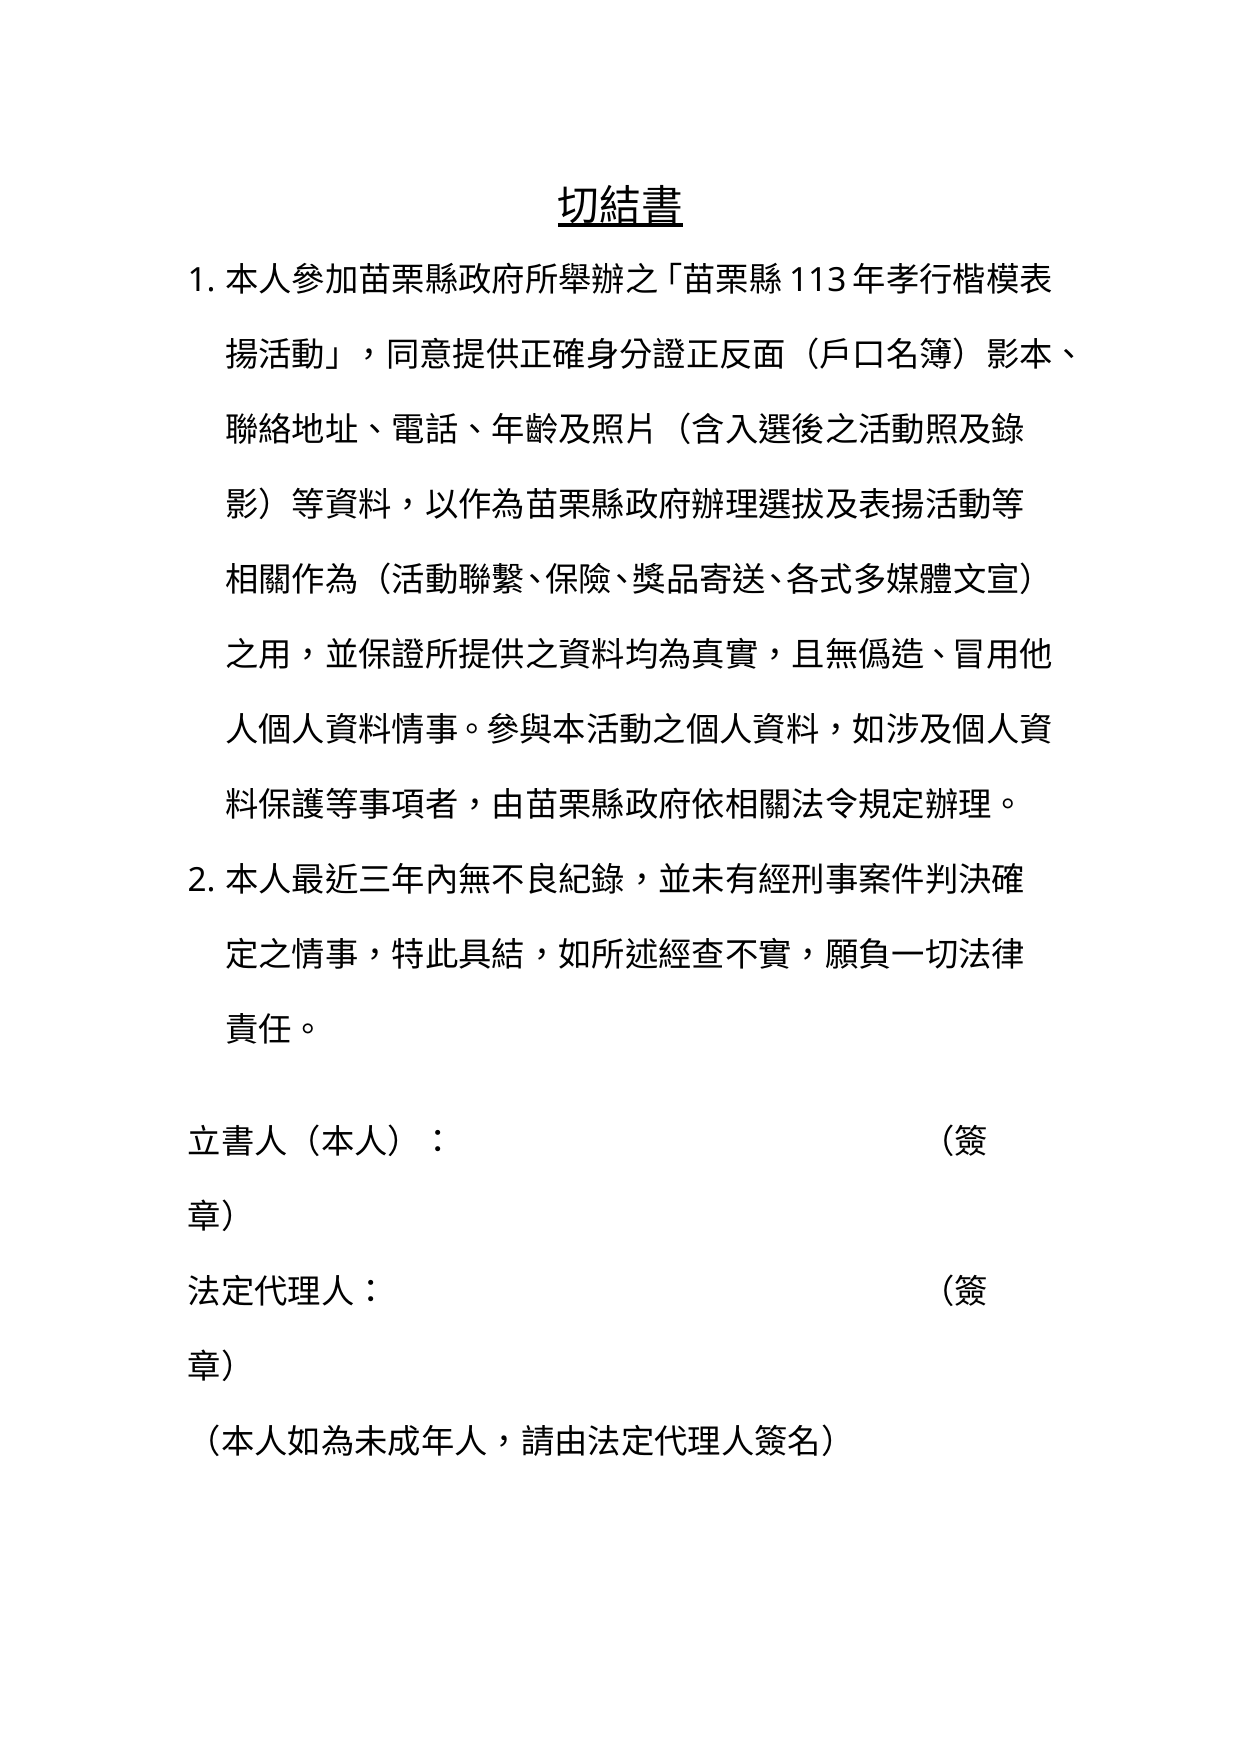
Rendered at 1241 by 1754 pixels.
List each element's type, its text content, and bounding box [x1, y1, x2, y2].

text 立書人（本人）： （簽章） [187, 1102, 1053, 1252]
text 切結書 [187, 164, 1053, 239]
text 法定代理人： （簽章） [187, 1252, 1053, 1402]
text （本人如為未成年人，請由法定代理人簽名） [187, 1402, 1053, 1477]
list 本人最近三年內無不良紀錄，並未有經刑事案件判決確定之情事，特此具結，如所述經查不實，願負一切法律責任。 [187, 839, 1053, 1064]
list 本人參加苗栗縣政府所舉辦之「苗栗縣113年孝行楷模表揚活動」，同意提供正確身分證正反面（戶口名簿）影本、聯絡地址、電話、年齡及照片（含入選後之活動照及錄影）等資料，以作為苗栗縣政府辦理選拔及表揚活動等相關作為（活動聯繫、保險、獎品寄送、各式多媒體文宣）之用，並保證所提供之資料均為真實，且無僞造、冒用他人個人資料情事。參與本活動之個人資料，如涉及個人資料保護等事項者，由苗栗縣政府依相關法令規定辦理。 [187, 239, 1053, 839]
